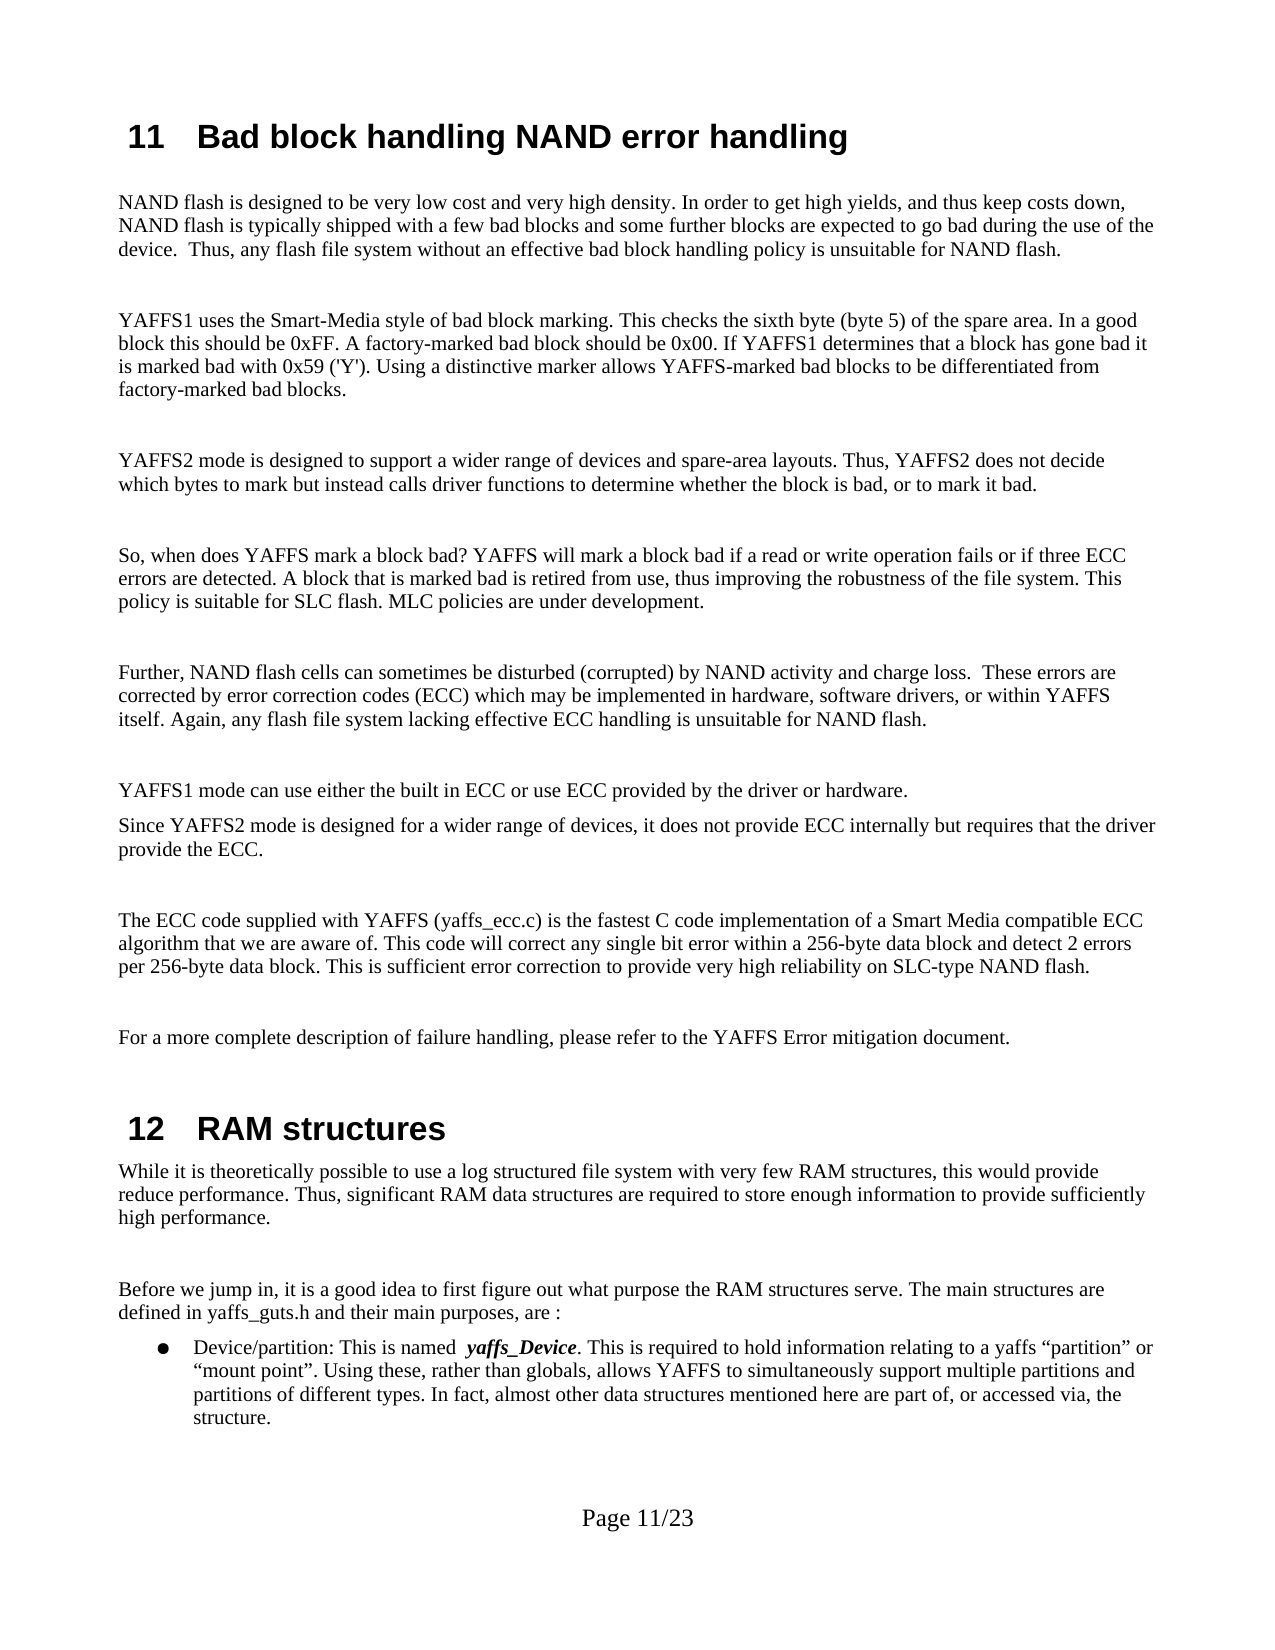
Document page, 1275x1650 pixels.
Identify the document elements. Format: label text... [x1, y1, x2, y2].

text Before we jump in, it is a good idea to first figure out what purpose the RAM structures serve. The main structures are defined in yaffs_guts.h and their main purposes, are : [118, 1277, 1157, 1324]
text Since YAFFS2 mode is designed for a wider range of devices, it does not provide ECC internally but requires that the driver provide the ECC. [118, 814, 1157, 861]
subtitle Bad block handling NAND error handling [118, 118, 1157, 156]
list Device/partition: This is named yaffs_Device. This is required to hold information relating to a yaffs “partition” or “mount point”. Using these, rather than globals, allows YAFFS to simultaneously support multiple partitions and partitions of different types. In fact, almost other data structures mentioned here are part of, or accessed via, the structure. [156, 1336, 1157, 1429]
text For a more complete description of failure handling, please refer to the YAFFS Error mitigation document. [118, 1026, 1157, 1049]
subtitle RAM structures [118, 1110, 1157, 1147]
text While it is theoretically possible to use a log structured file system with very few RAM structures, this would provide reduce performance. Thus, significant RAM data structures are required to store enough information to provide sufficiently high performance. [118, 1160, 1157, 1229]
text The ECC code supplied with YAFFS (yaffs_ecc.c) is the fastest C code implementation of a Smart Media compatible ECC algorithm that we are aware of. This code will correct any single bit error within a 256-byte data block and detect 2 errors per 256-byte data block. This is sufficient error correction to provide very high reliability on SLC-type NAND flash. [118, 909, 1157, 978]
text YAFFS1 uses the Smart-Media style of bad block marking. This checks the sixth byte (byte 5) of the spare area. In a good block this should be 0xFF. A factory-marked bad block should be 0x00. If YAFFS1 determines that a block has gone bad it is marked bad with 0x59 ('Y'). Using a distinctive marker allows YAFFS-marked bad blocks to be differentiated from factory-marked bad blocks. [118, 309, 1157, 401]
text So, when does YAFFS mark a block bad? YAFFS will mark a block bad if a read or write operation fails or if three ECC errors are detected. A block that is marked bad is retired from use, thus improving the robustness of the file system. This policy is suitable for SLC flash. MLC policies are under development. [118, 544, 1157, 613]
text YAFFS1 mode can use either the built in ECC or use ECC provided by the driver or hardware. [118, 779, 1157, 802]
text YAFFS2 mode is designed to support a wider range of devices and spare-area layouts. Thus, YAFFS2 does not decide which bytes to mark but instead calls driver functions to determine whether the block is bad, or to mark it bad. [118, 449, 1157, 496]
text Further, NAND flash cells can sometimes be disturbed (corrupted) by NAND activity and charge loss. These errors are corrected by error correction codes (ECC) which may be implemented in hardware, software drivers, or within YAFFS itself. Again, any flash file system lacking effective ECC handling is unsuitable for NAND flash. [118, 661, 1157, 731]
text NAND flash is designed to be very low cost and very high density. In order to get high yields, and thus keep costs down, NAND flash is typically shipped with a few bad blocks and some further blocks are expected to go bad during the use of the device. Thus, any flash file system without an effective bad block handling policy is unsuitable for NAND flash. [118, 191, 1157, 261]
